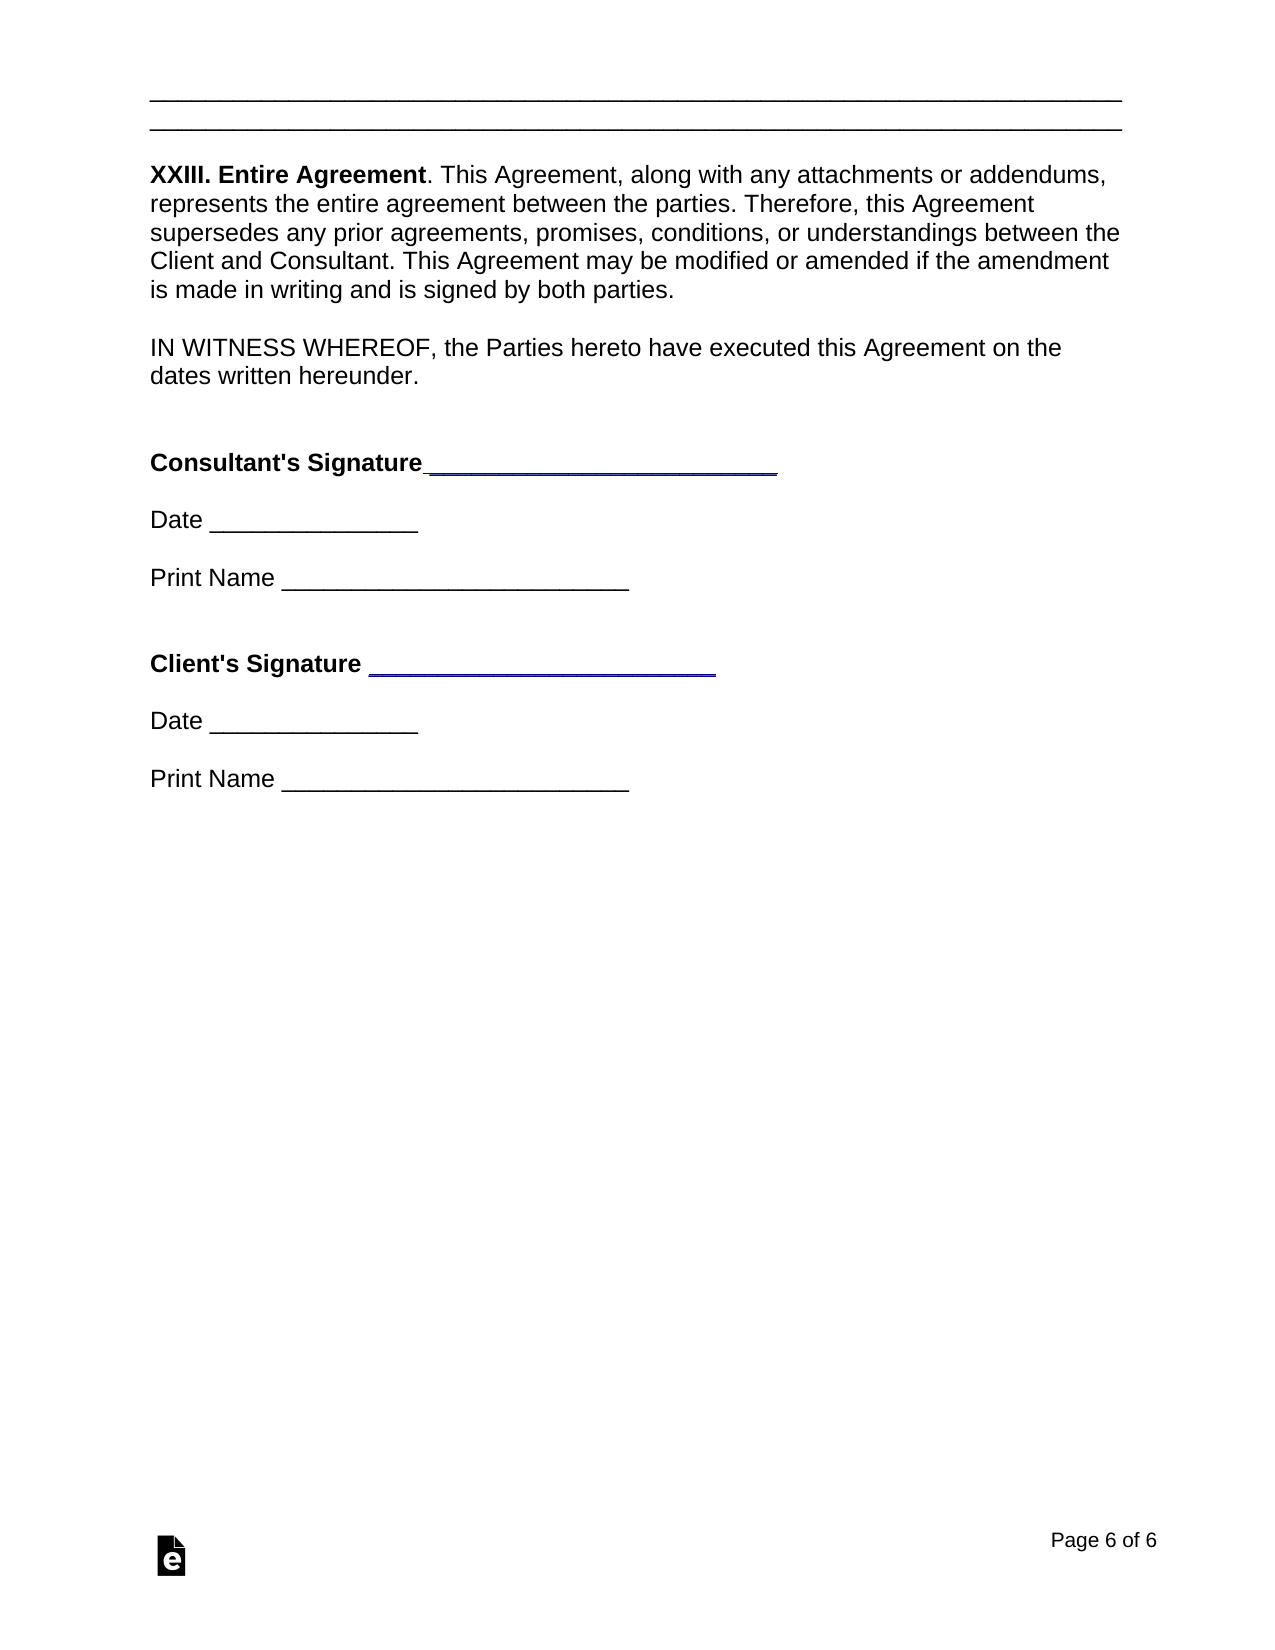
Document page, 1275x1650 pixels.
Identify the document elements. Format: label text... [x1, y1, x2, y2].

text Date _______________ [150, 706, 1125, 735]
text Client's Signature _________________________ [150, 649, 1125, 677]
text Date _______________ [150, 505, 1125, 534]
text ______________________________________________________________________ [150, 102, 1125, 131]
text ______________________________________________________________________ [150, 74, 1125, 102]
text Print Name _________________________ [150, 764, 1125, 792]
text XXIII. Entire Agreement. This Agreement, along with any attachments or addendums, represents the entire agreement between the parties. Therefore, this Agreement supersedes any prior agreements, promises, conditions, or understandings between the Client and Consultant. This Agreement may be modified or amended if the amendment is made in writing and is signed by both parties. [150, 160, 1125, 304]
text IN WITNESS WHEREOF, the Parties hereto have executed this Agreement on the dates written hereunder. [150, 332, 1125, 390]
text Consultant's Signature _________________________ [150, 447, 1125, 476]
text Print Name _________________________ [150, 562, 1125, 591]
